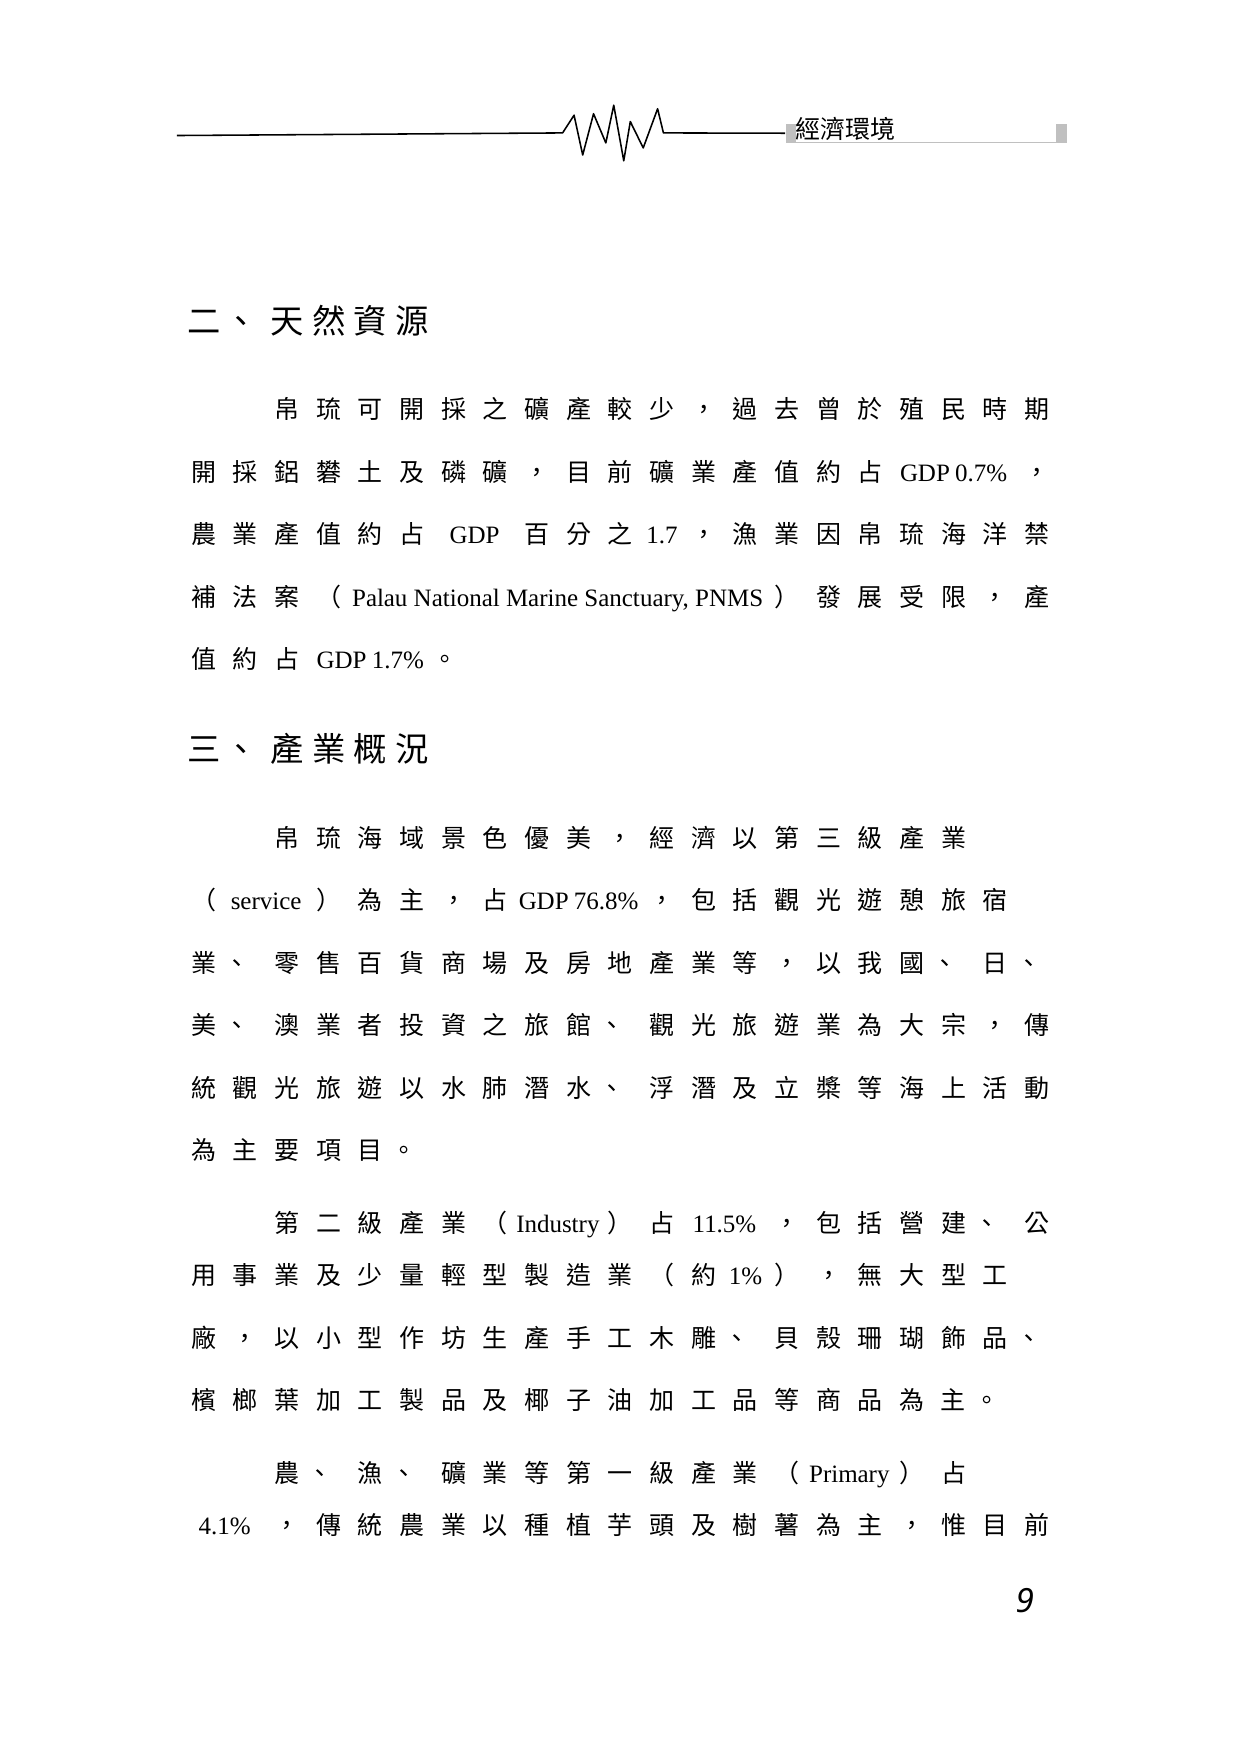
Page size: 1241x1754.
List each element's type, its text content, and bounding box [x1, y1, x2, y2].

text 帛琉海域景色優美，經濟以第三級產業（service）為主，占GDP 76.8%，包括觀光遊憩旅宿業、零售百貨商場及房地產業等，以我國、日、美、澳業者投資之旅館、觀光旅遊業為大宗，傳統觀光旅遊以水肺潛水、浮潛及立槳等海上活動為主要項目。 [183, 795, 1058, 1170]
text 第二級產業（Industry）占11.5%，包括營建、公用事業及少量輕型製造業（約1%），無大型工廠，以小型作坊生產手工木雕、貝殼珊瑚飾品、檳榔葉加工製品及椰子油加工品等商品為主。 [183, 1170, 1058, 1420]
text 二、天然資源 [183, 277, 1058, 339]
text 帛琉可開採之礦產較少，過去曾於殖民時期開採鋁礬土及磷礦，目前礦業產值約占GDP 0.7%，農業產值約占GDP百分之1.7，漁業因帛琉海洋禁補法案（Palau National Marine Sanctuary, PNMS）發展受限，產值約占GDP 1.7%。 [183, 366, 1058, 679]
text 農、漁、礦業等第一級產業（Primary）占4.1%，傳統農業以種植芋頭及樹薯為主，惟目前 [183, 1420, 1058, 1545]
text 三、產業概況 [183, 706, 1058, 768]
